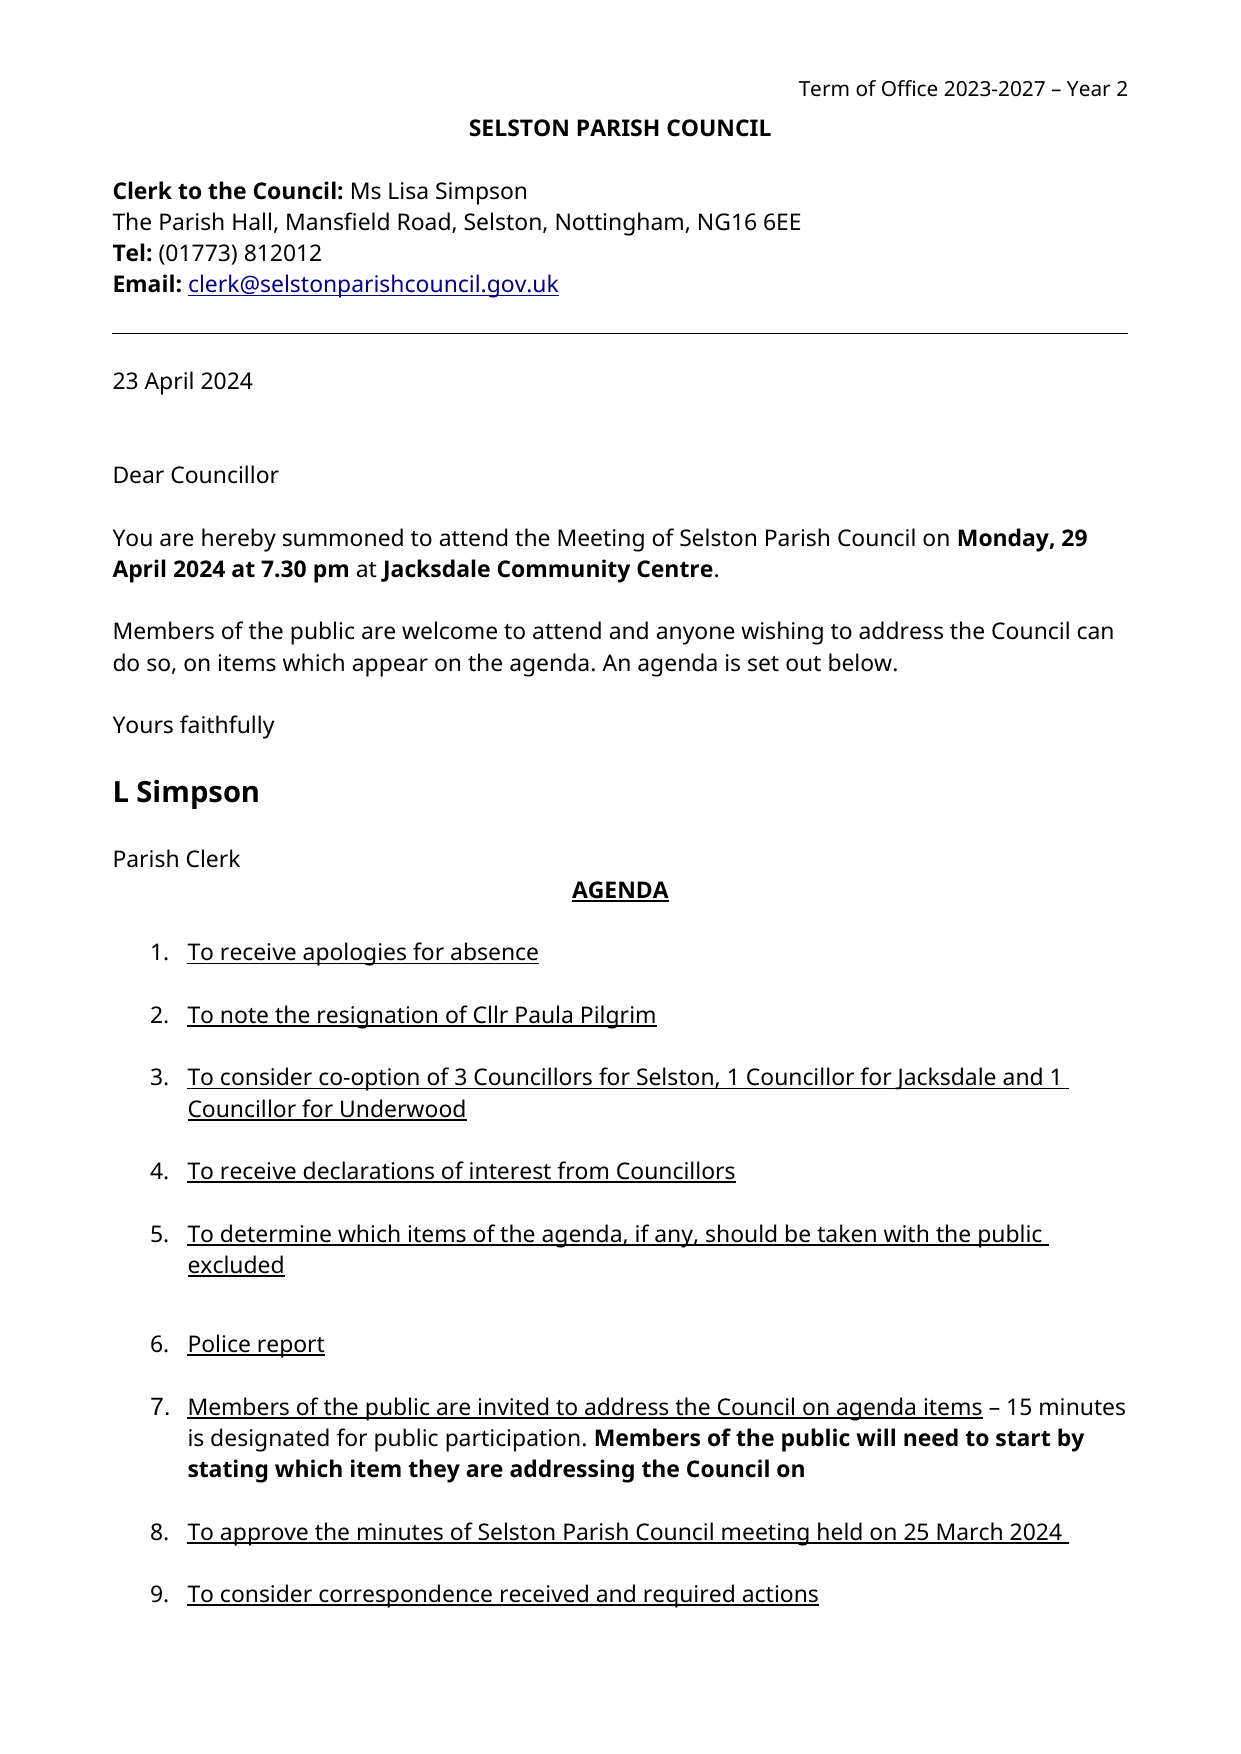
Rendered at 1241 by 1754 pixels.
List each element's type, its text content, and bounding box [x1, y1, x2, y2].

list To approve the minutes of Selston Parish Council meeting held on 25 March 2024 [150, 1515, 1128, 1547]
list To receive declarations of interest from Councillors [150, 1155, 1128, 1186]
text You are hereby summoned to attend the Meeting of Selston Parish Council on Monday, 29 April 2024 at 7.30 pm at Jacksdale Community Centre. [112, 522, 1128, 584]
list To consider correspondence received and required actions [150, 1578, 1128, 1609]
text The Parish Hall, Mansfield Road, Selston, Nottingham, NG16 6EE [112, 206, 1128, 237]
text Clerk to the Council: Ms Lisa Simpson [112, 175, 1128, 206]
text Email: clerk@selstonparishcouncil.gov.uk [112, 268, 1128, 300]
list To receive apologies for absence [150, 936, 1128, 967]
text L Simpson [112, 772, 1128, 811]
list To determine which items of the agenda, if any, should be taken with the public excluded [150, 1217, 1128, 1280]
text 23 April 2024 [112, 365, 1128, 397]
text SELSTON PARISH COUNCIL [112, 112, 1128, 143]
list Members of the public are invited to address the Council on agenda items – 15 minutes is designated for public participation. Members of the public will need to start by stating which item they are addressing the Council on [150, 1390, 1128, 1484]
text Dear Councillor [112, 459, 1128, 490]
text Members of the public are welcome to attend and anyone wishing to address the Council can do so, on items which appear on the agenda. An agenda is set out below. [112, 615, 1128, 678]
text Yours faithfully [112, 709, 1128, 740]
text AGENDA [112, 874, 1128, 905]
list To note the resignation of Cllr Paula Pilgrim [150, 999, 1128, 1030]
text Parish Clerk [112, 842, 1128, 874]
list Police report [150, 1328, 1128, 1359]
text Tel: (01773) 812012 [112, 237, 1128, 268]
list To consider co-option of 3 Councillors for Selston, 1 Councillor for Jacksdale and 1 Councillor for Underwood [150, 1061, 1128, 1124]
